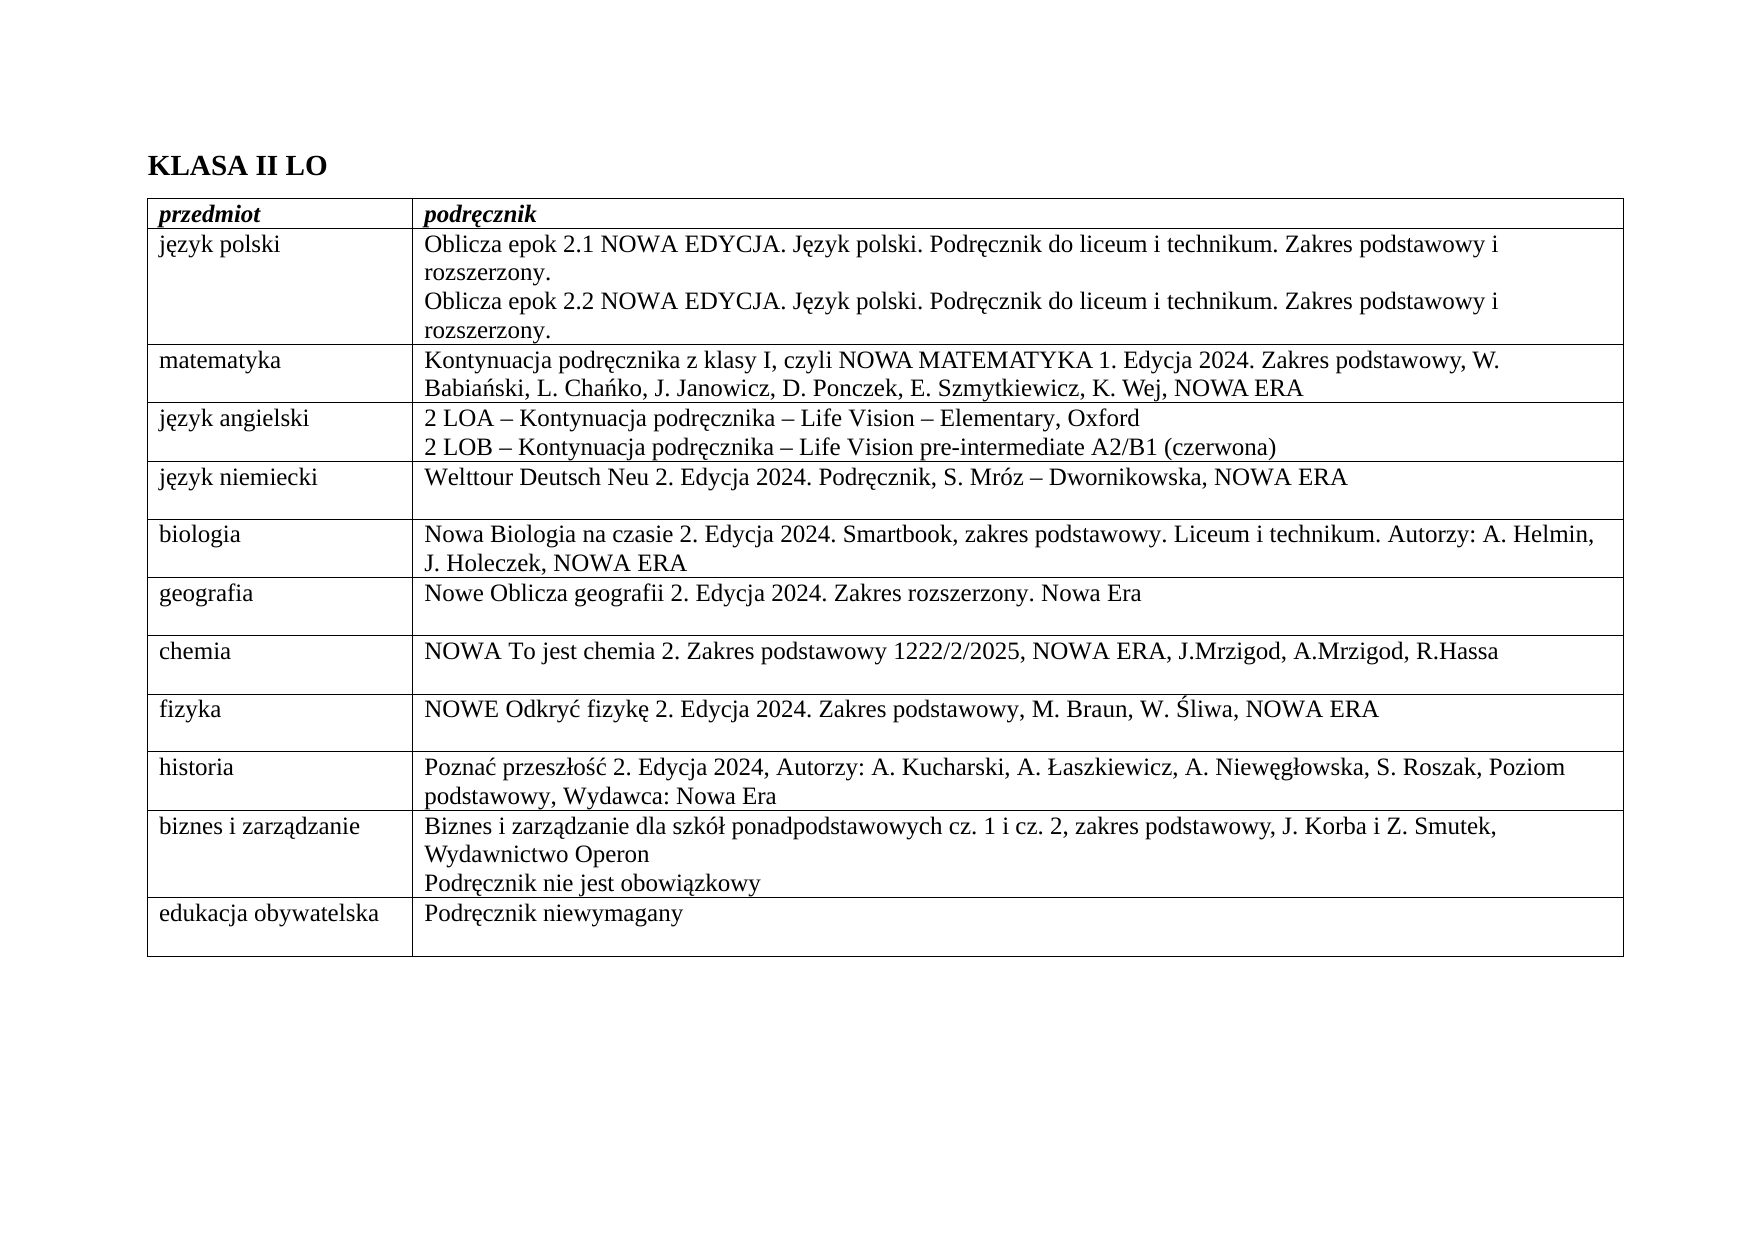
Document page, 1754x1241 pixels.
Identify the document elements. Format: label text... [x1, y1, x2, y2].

table_cell Biznes i zarządzanie dla szkół ponadpodstawowych cz. 1 i cz. 2, zakres podstawowy, J. Korba i Z. Smutek, Wydawnictwo Operon Podręcznik nie jest obowiązkowy [413, 811, 1623, 897]
table_cell Poznać przeszłość 2. Edycja 2024, Autorzy: A. Kucharski, A. Łaszkiewicz, A. Niewęgłowska, S. Roszak, Poziom podstawowy, Wydawca: Nowa Era [413, 752, 1623, 810]
table_cell edukacja obywatelska [148, 898, 412, 956]
table_cell biologia [148, 520, 412, 577]
table_cell NOWE Odkryć fizykę 2. Edycja 2024. Zakres podstawowy, M. Braun, W. Śliwa, NOWA ERA [413, 695, 1623, 751]
text KLASA II LO [148, 148, 1606, 181]
table_cell fizyka [148, 695, 412, 751]
table_header podręcznik [413, 199, 1623, 228]
table_cell biznes i zarządzanie [148, 811, 412, 897]
table_cell Nowa Biologia na czasie 2. Edycja 2024. Smartbook, zakres podstawowy. Liceum i technikum. Autorzy: A. Helmin, J. Holeczek, NOWA ERA [413, 520, 1623, 577]
table_cell historia [148, 752, 412, 810]
table_cell Welttour Deutsch Neu 2. Edycja 2024. Podręcznik, S. Mróz – Dwornikowska, NOWA ERA [413, 462, 1623, 518]
table_cell chemia [148, 636, 412, 693]
table_cell Kontynuacja podręcznika z klasy I, czyli NOWA MATEMATYKA 1. Edycja 2024. Zakres podstawowy, W. Babiański, L. Chańko, J. Janowicz, D. Ponczek, E. Szmytkiewicz, K. Wej, NOWA ERA [413, 345, 1623, 402]
table_cell język niemiecki [148, 462, 412, 518]
table_cell 2 LOA – Kontynuacja podręcznika – Life Vision – Elementary, Oxford 2 LOB – Kontynuacja podręcznika – Life Vision pre-intermediate A2/B1 (czerwona) [413, 403, 1623, 461]
table_cell matematyka [148, 345, 412, 402]
table_cell Oblicza epok 2.1 NOWA EDYCJA. Język polski. Podręcznik do liceum i technikum. Zakres podstawowy i rozszerzony. Oblicza epok 2.2 NOWA EDYCJA. Język polski. Podręcznik do liceum i technikum. Zakres podstawowy i rozszerzony. [413, 229, 1623, 344]
table_cell Podręcznik niewymagany [413, 898, 1623, 956]
table_cell NOWA To jest chemia 2. Zakres podstawowy 1222/2/2025, NOWA ERA, J.Mrzigod, A.Mrzigod, R.Hassa [413, 636, 1623, 693]
table_cell geografia [148, 578, 412, 635]
table_cell język polski [148, 229, 412, 344]
table_header przedmiot [148, 199, 412, 228]
table_cell język angielski [148, 403, 412, 461]
